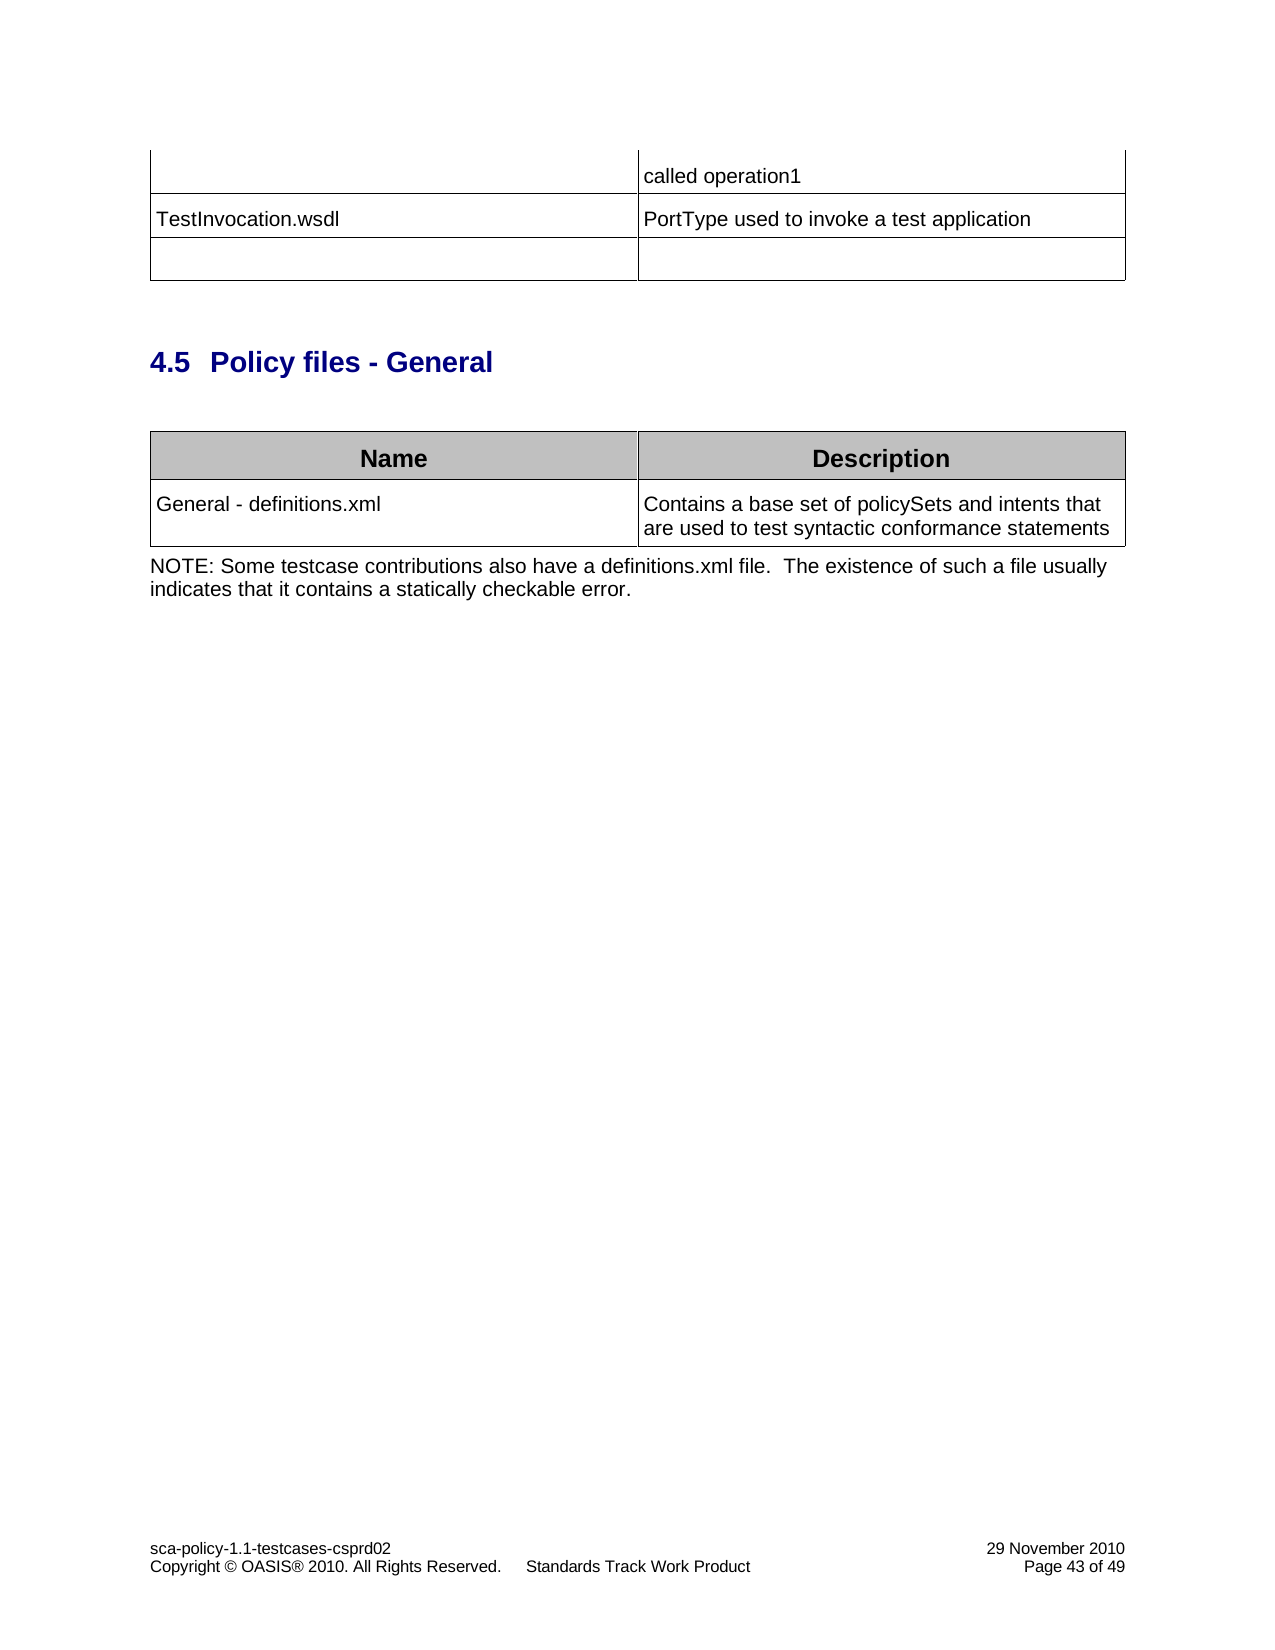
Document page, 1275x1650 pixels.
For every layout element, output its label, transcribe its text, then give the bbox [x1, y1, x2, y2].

table_cell [151, 238, 637, 280]
subtitle Policy files - General [150, 346, 1125, 378]
table_cell called operation1 [639, 150, 1125, 193]
table_cell Contains a base set of policySets and intents that are used to test syntactic conformance statements [639, 480, 1125, 546]
table_cell [639, 238, 1125, 280]
table_cell General - definitions.xml [151, 480, 637, 546]
table_cell PortType used to invoke a test application [639, 194, 1125, 237]
table_cell TestInvocation.wsdl [151, 194, 637, 237]
table_cell [151, 150, 637, 193]
text NOTE: Some testcase contributions also have a definitions.xml file. The existence of such a file usually indicates that it contains a statically checkable error. [150, 554, 1125, 601]
table_header Description [639, 432, 1125, 479]
table_header Name [151, 432, 637, 479]
